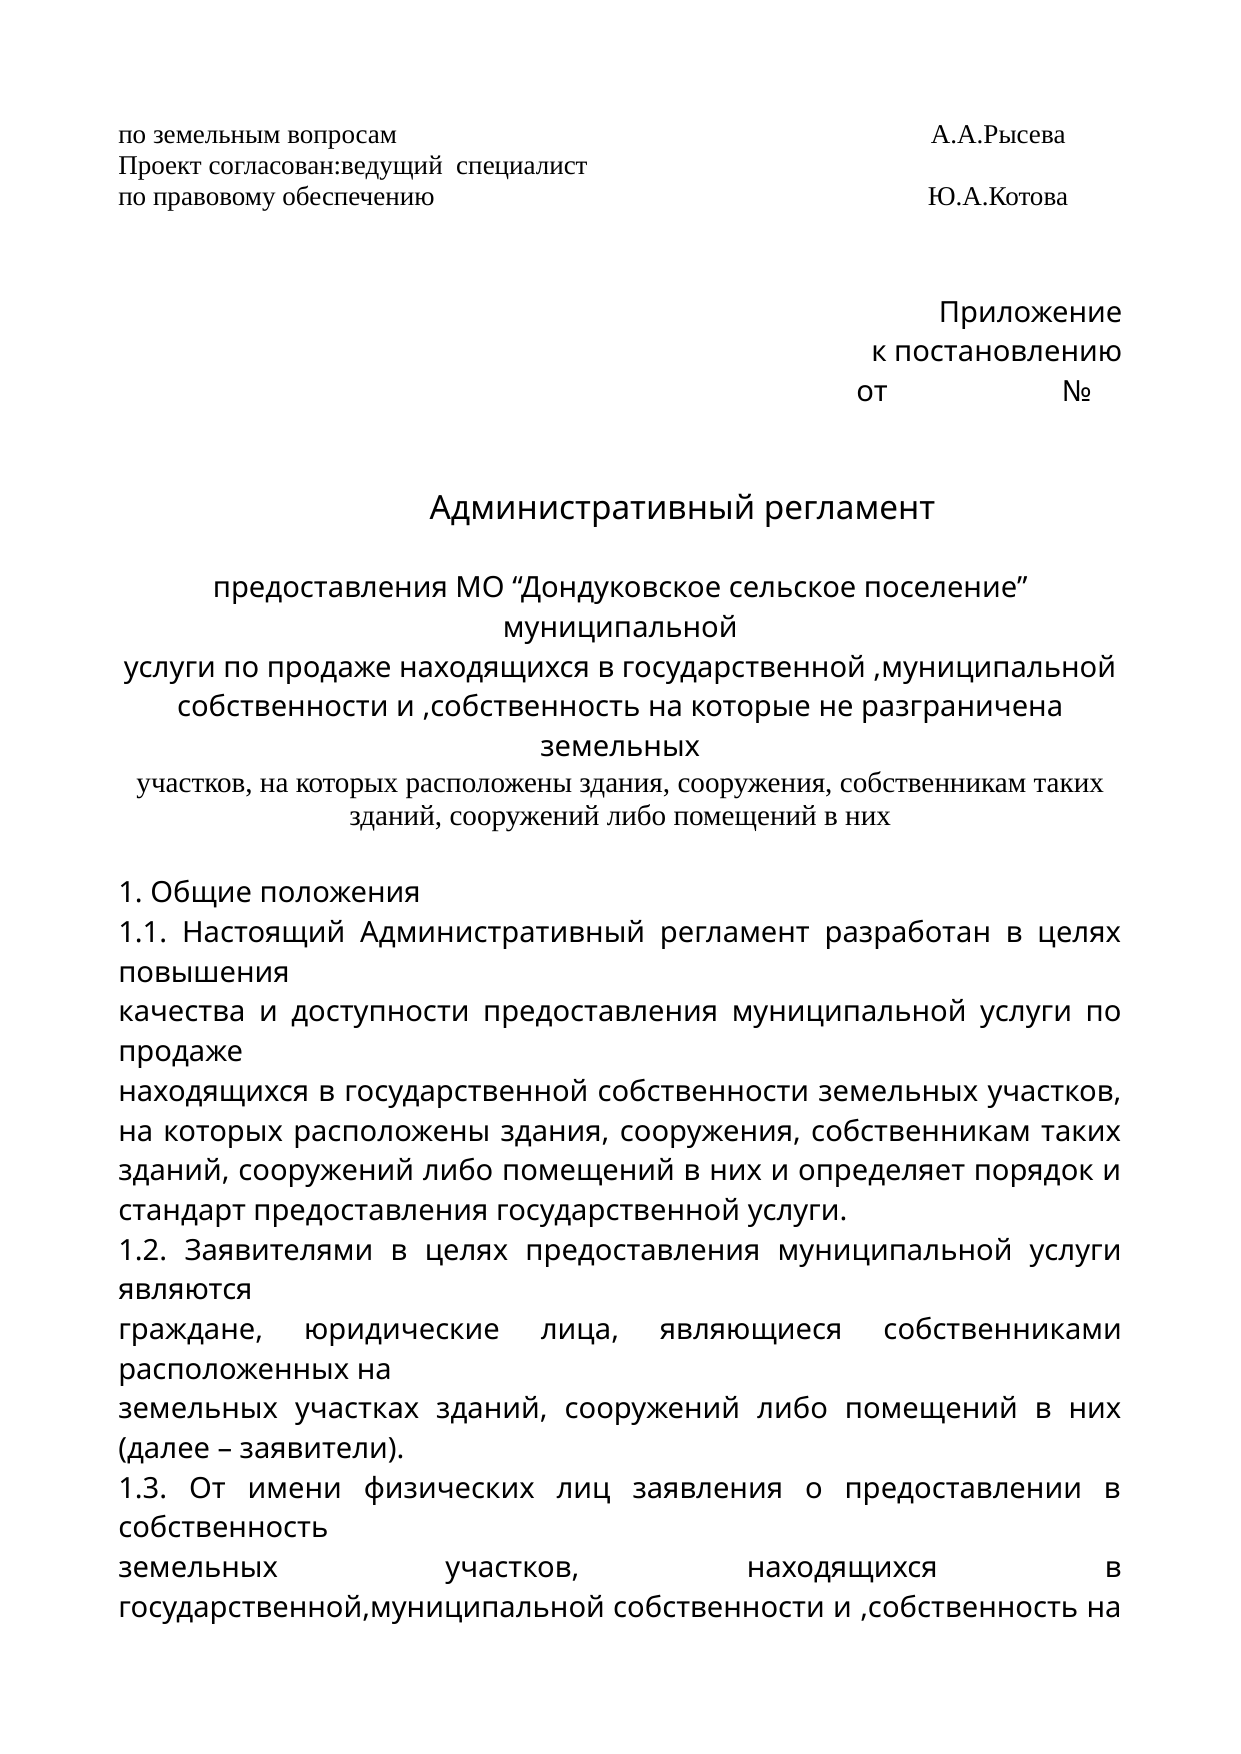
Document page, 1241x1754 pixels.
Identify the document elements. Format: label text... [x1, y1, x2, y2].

text от № [118, 370, 1122, 410]
text услуги по продаже находящихся в государственной ,муниципальной собственности и ,собственность на которые не разграничена земельных [118, 646, 1122, 765]
text участков, на которых расположены здания, сооружения, собственникам таких [118, 765, 1122, 798]
text находящихся в государственной собственности земельных участков, на которых расположены здания, сооружения, собственникам таких зданий, сооружений либо помещений в них и определяет порядок и стандарт предоставления государственной услуги. [118, 1070, 1122, 1229]
text 1.3. От имени физических лиц заявления о предоставлении в собственность [118, 1467, 1122, 1546]
text зданий, сооружений либо помещений в них [118, 798, 1122, 832]
text к постановлению [118, 331, 1122, 370]
text земельных участках зданий, сооружений либо помещений в них (далее – заявители). [118, 1388, 1122, 1467]
text граждане, юридические лица, являющиеся собственниками расположенных на [118, 1308, 1122, 1388]
text Приложение [118, 291, 1122, 331]
text предоставления МО “Дондуковское сельское поселение” муниципальной [118, 566, 1122, 646]
text Административный регламент [118, 484, 1122, 529]
text качества и доступности предоставления муниципальной услуги по продаже [118, 991, 1122, 1070]
text по правовому обеспечению Ю.А.Котова [118, 180, 1122, 212]
text 1.1. Настоящий Административный регламент разработан в целях повышения [118, 911, 1122, 991]
text Проект согласован:ведущий специалист [118, 149, 1122, 180]
text 1.2. Заявителями в целях предоставления муниципальной услуги являются [118, 1229, 1122, 1308]
text по земельным вопросам А.А.Рысева [118, 118, 1122, 149]
text 1. Общие положения [118, 872, 1122, 911]
text земельных участков, находящихся в государственной,муниципальной собственности и ,собственность на [118, 1546, 1122, 1626]
